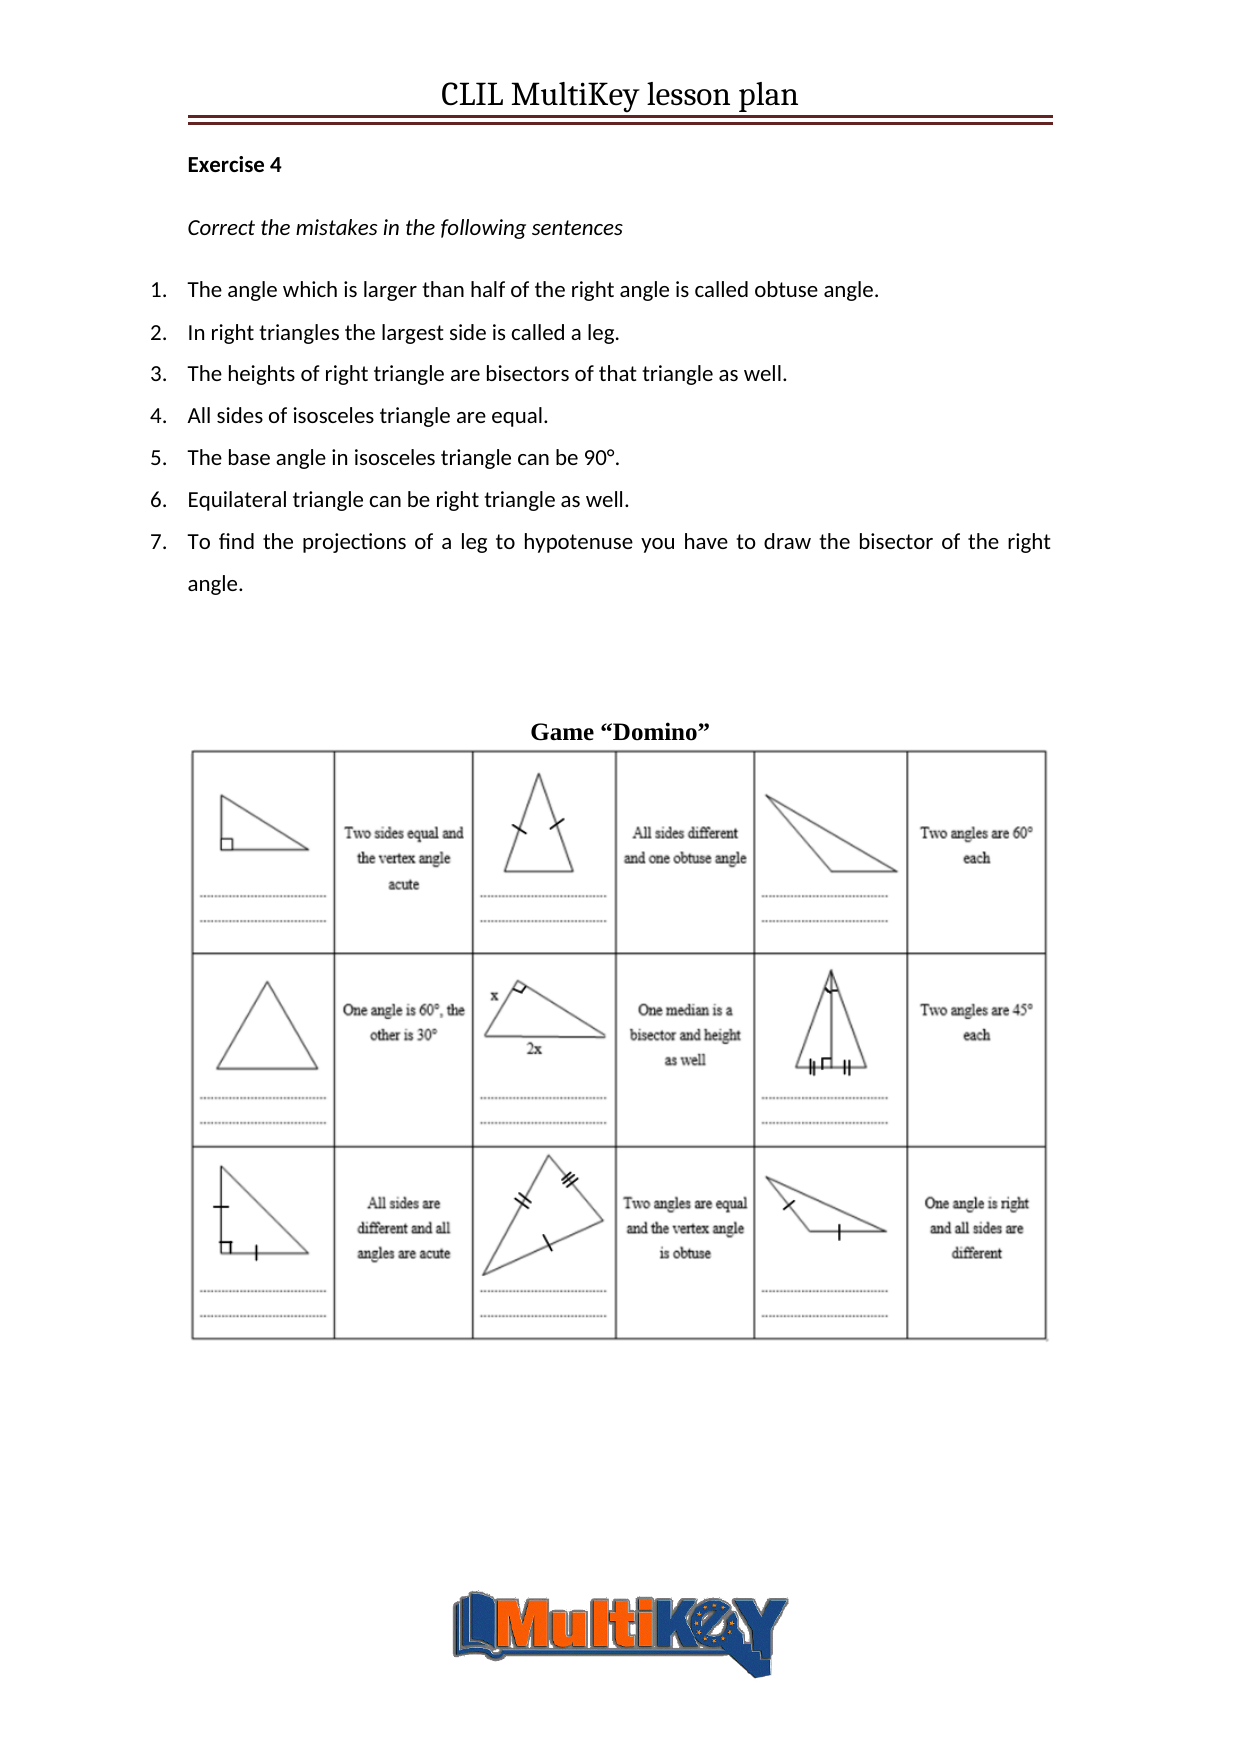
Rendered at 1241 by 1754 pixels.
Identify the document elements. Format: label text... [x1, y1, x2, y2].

text Game “Domino” [187, 717, 1053, 746]
list To find the projections of a leg to hypotenuse you have to draw the bisector of the right angle. [150, 527, 1053, 597]
list Equilateral triangle can be right triangle as well. [150, 486, 1053, 513]
list The angle which is larger than half of the right angle is called obtuse angle. [150, 276, 1053, 304]
list All sides of isosceles triangle are equal. [150, 402, 1053, 429]
text Exercise 4 [187, 150, 1053, 178]
list The base angle in isosceles triangle can be 90°. [150, 443, 1053, 472]
text Correct the mistakes in the following sentences [187, 213, 1053, 241]
list The heights of right triangle are bisectors of that triangle as well. [150, 359, 1053, 388]
list In right triangles the largest side is called a leg. [150, 318, 1053, 346]
